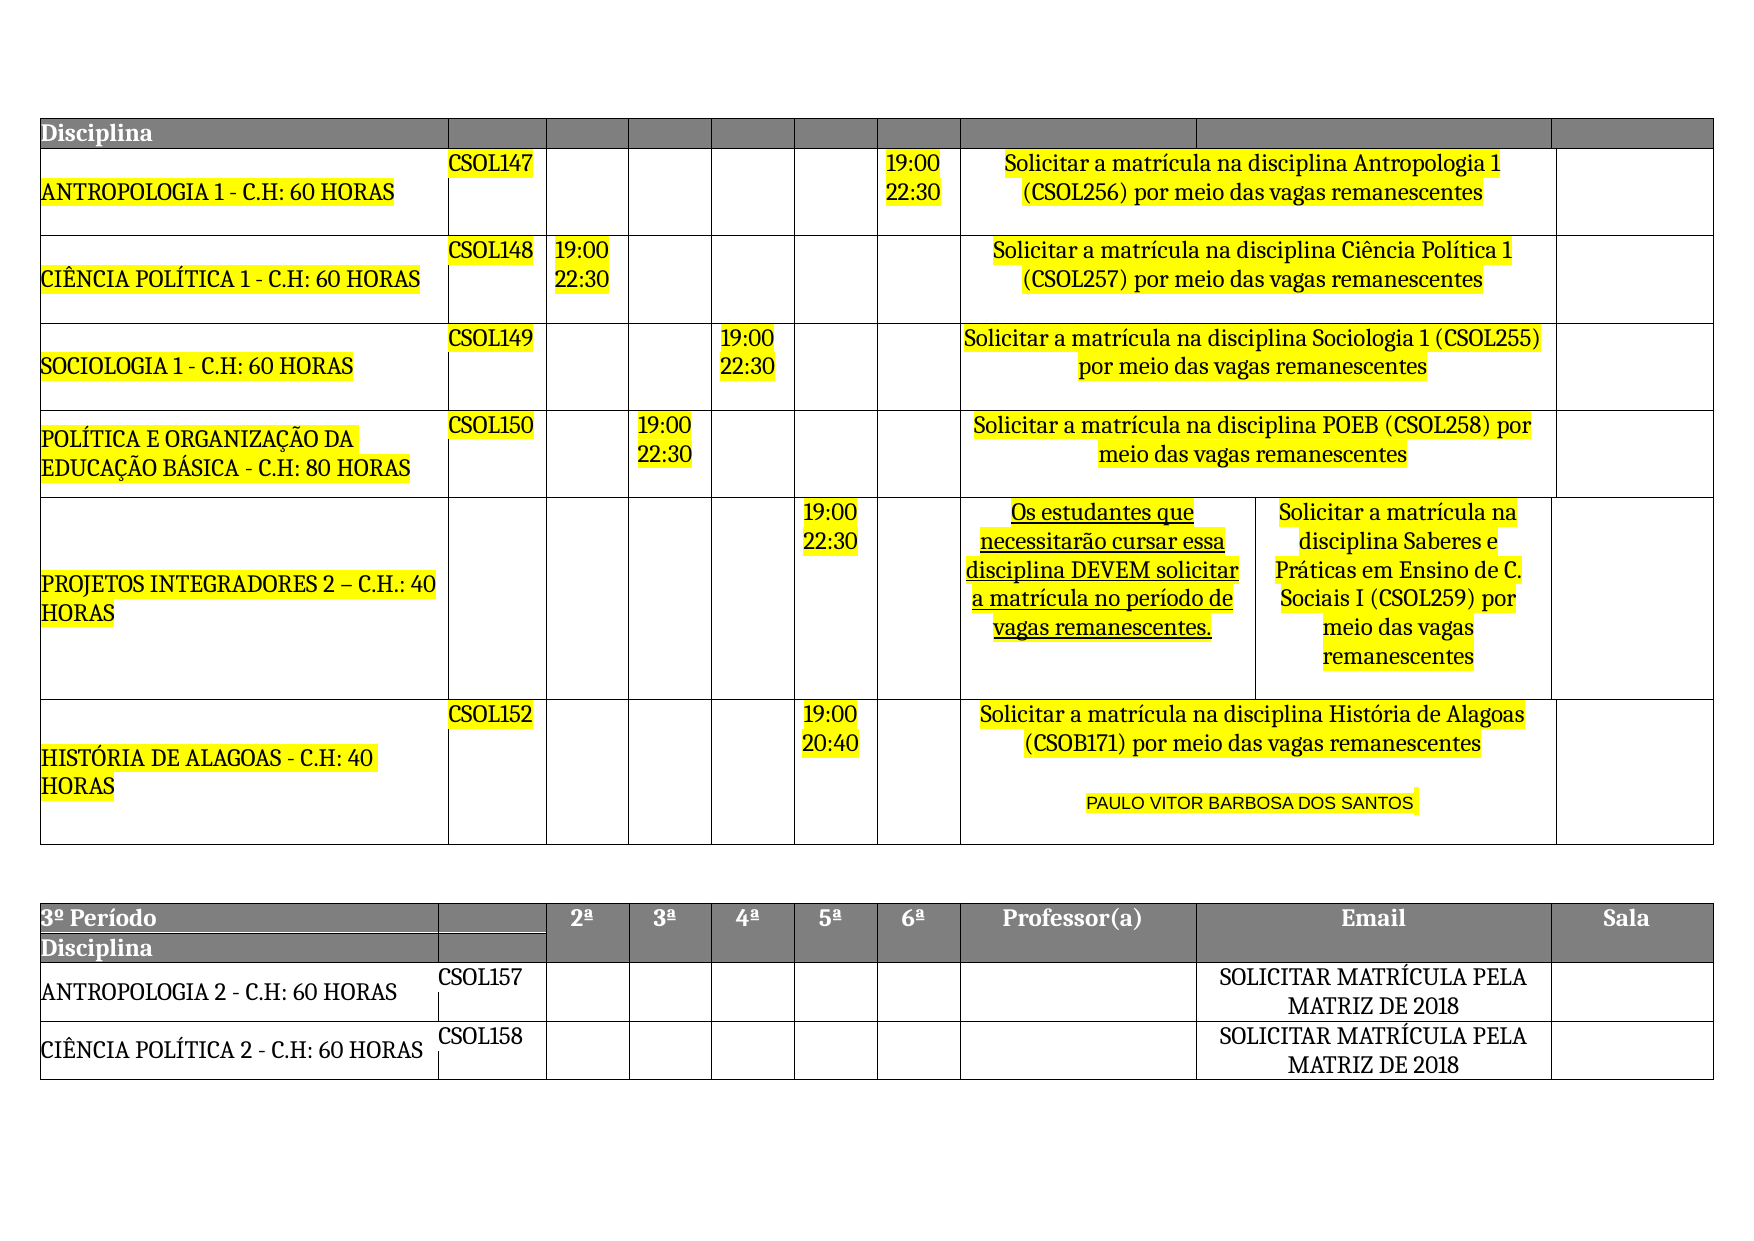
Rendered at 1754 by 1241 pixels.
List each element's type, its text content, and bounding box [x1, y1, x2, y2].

table_header 3º Período [41, 904, 438, 932]
table_cell [961, 1022, 1196, 1079]
table_cell [1552, 963, 1713, 1021]
table_header 6ª [878, 904, 960, 962]
table_cell CSOL149 [449, 324, 546, 410]
table_cell [547, 963, 629, 1021]
table_cell Disciplina [41, 119, 448, 148]
table_header 2ª [547, 904, 629, 962]
table_cell Solicitar a matrícula na disciplina História de Alagoas (CSOB171) por meio das vagas remanescentes PAULO VITOR BARBOSA DOS SANTOS [961, 700, 1556, 844]
table_cell CIÊNCIA POLÍTICA 1 - C.H: 60 HORAS [41, 236, 448, 322]
table_cell [878, 963, 960, 1021]
table_cell [878, 700, 960, 844]
table_header [795, 119, 877, 148]
table_cell CSOL158 [439, 1022, 546, 1079]
table_cell [1552, 498, 1713, 699]
table_cell [795, 236, 877, 322]
table_cell [961, 963, 1196, 1021]
table_cell [449, 498, 546, 699]
table_cell [547, 1022, 629, 1079]
table_cell ANTROPOLOGIA 1 - C.H: 60 HORAS [41, 149, 448, 235]
table_cell [629, 236, 711, 322]
table_cell [449, 119, 546, 148]
table_header [878, 119, 960, 148]
table_cell [795, 411, 877, 497]
table_cell CSOL157 [439, 963, 546, 1021]
table_cell SOCIOLOGIA 1 - C.H: 60 HORAS [41, 324, 448, 410]
table_cell 19:00 22:30 [795, 498, 877, 699]
table_cell 19:00 22:30 [547, 236, 628, 322]
table_cell PROJETOS INTEGRADORES 2 – C.H.: 40 HORAS [41, 498, 448, 699]
table_cell [629, 149, 711, 235]
table_cell [547, 498, 628, 699]
table_cell [547, 324, 628, 410]
table_cell CSOL152 [449, 700, 546, 844]
table_cell 19:00 20:40 [795, 700, 877, 844]
table_cell [1557, 324, 1713, 410]
table_header Email [1197, 904, 1551, 962]
table_cell 19:00 22:30 [712, 324, 794, 410]
table_cell [439, 934, 546, 962]
table_cell [629, 700, 711, 844]
table_cell [1552, 1022, 1713, 1079]
table_header [961, 119, 1196, 148]
table_cell [712, 411, 794, 497]
table_cell Solicitar a matrícula na disciplina Ciência Política 1 (CSOL257) por meio das vagas remanescentes [961, 236, 1556, 322]
table_header [439, 904, 546, 932]
table_cell 19:00 22:30 [629, 411, 711, 497]
table_header 5ª [795, 904, 877, 962]
table_cell Solicitar a matrícula na disciplina Sociologia 1 (CSOL255) por meio das vagas remanescentes [961, 324, 1556, 410]
table_cell [795, 149, 877, 235]
table_header Professor(a) [961, 904, 1196, 962]
table_header [712, 119, 794, 148]
table_cell [1557, 149, 1713, 235]
table_header [1197, 119, 1551, 148]
table_cell [795, 963, 877, 1021]
table_cell SOLICITAR MATRÍCULA PELA MATRIZ DE 2018 [1197, 963, 1551, 1021]
table_cell [795, 324, 877, 410]
table_cell CIÊNCIA POLÍTICA 2 - C.H: 60 HORAS [41, 1022, 438, 1079]
table_cell [630, 963, 711, 1021]
table_cell [878, 411, 960, 497]
table_cell [795, 1022, 877, 1079]
table_cell [878, 324, 960, 410]
table_cell [878, 498, 960, 699]
table_cell [712, 149, 794, 235]
table_header 4ª [712, 904, 794, 962]
table_cell [630, 1022, 711, 1079]
table_cell [547, 411, 628, 497]
table_cell CSOL150 [449, 411, 546, 497]
table_cell SOLICITAR MATRÍCULA PELA MATRIZ DE 2018 [1197, 1022, 1551, 1079]
table_cell [712, 498, 794, 699]
table_cell [547, 149, 628, 235]
table_cell 19:00 22:30 [878, 149, 960, 235]
table_cell CSOL148 [449, 236, 546, 322]
table_cell Solicitar a matrícula na disciplina POEB (CSOL258) por meio das vagas remanescentes [961, 411, 1556, 497]
table_cell POLÍTICA E ORGANIZAÇÃO DA EDUCAÇÃO BÁSICA - C.H: 80 HORAS [41, 411, 448, 497]
table_cell Os estudantes que necessitarão cursar essa disciplina DEVEM solicitar a matrícula no período de vagas remanescentes. [961, 498, 1255, 699]
table_cell [712, 963, 794, 1021]
table_cell CSOL147 [449, 149, 546, 235]
table_cell [878, 236, 960, 322]
table_header Sala [1552, 904, 1713, 962]
table_cell ANTROPOLOGIA 2 - C.H: 60 HORAS [41, 963, 438, 1021]
table_cell HISTÓRIA DE ALAGOAS - C.H: 40 HORAS [41, 700, 448, 844]
table_cell Solicitar a matrícula na disciplina Antropologia 1 (CSOL256) por meio das vagas remanescentes [961, 149, 1556, 235]
table_cell [1557, 236, 1713, 322]
table_cell [547, 700, 628, 844]
table_cell [712, 700, 794, 844]
table_cell [1557, 700, 1713, 844]
table_header [629, 119, 711, 148]
table_cell [878, 1022, 960, 1079]
table_cell [629, 324, 711, 410]
table_header 3ª [630, 904, 711, 962]
table_cell [712, 1022, 794, 1079]
table_cell [712, 236, 794, 322]
table_cell Solicitar a matrícula na disciplina Saberes e Práticas em Ensino de C. Sociais I (CSOL259) por meio das vagas remanescentes [1256, 498, 1551, 699]
table_header [547, 119, 628, 148]
table_cell [1557, 411, 1713, 497]
table_header [1552, 119, 1713, 148]
table_cell Disciplina [41, 934, 438, 962]
table_cell [629, 498, 711, 699]
